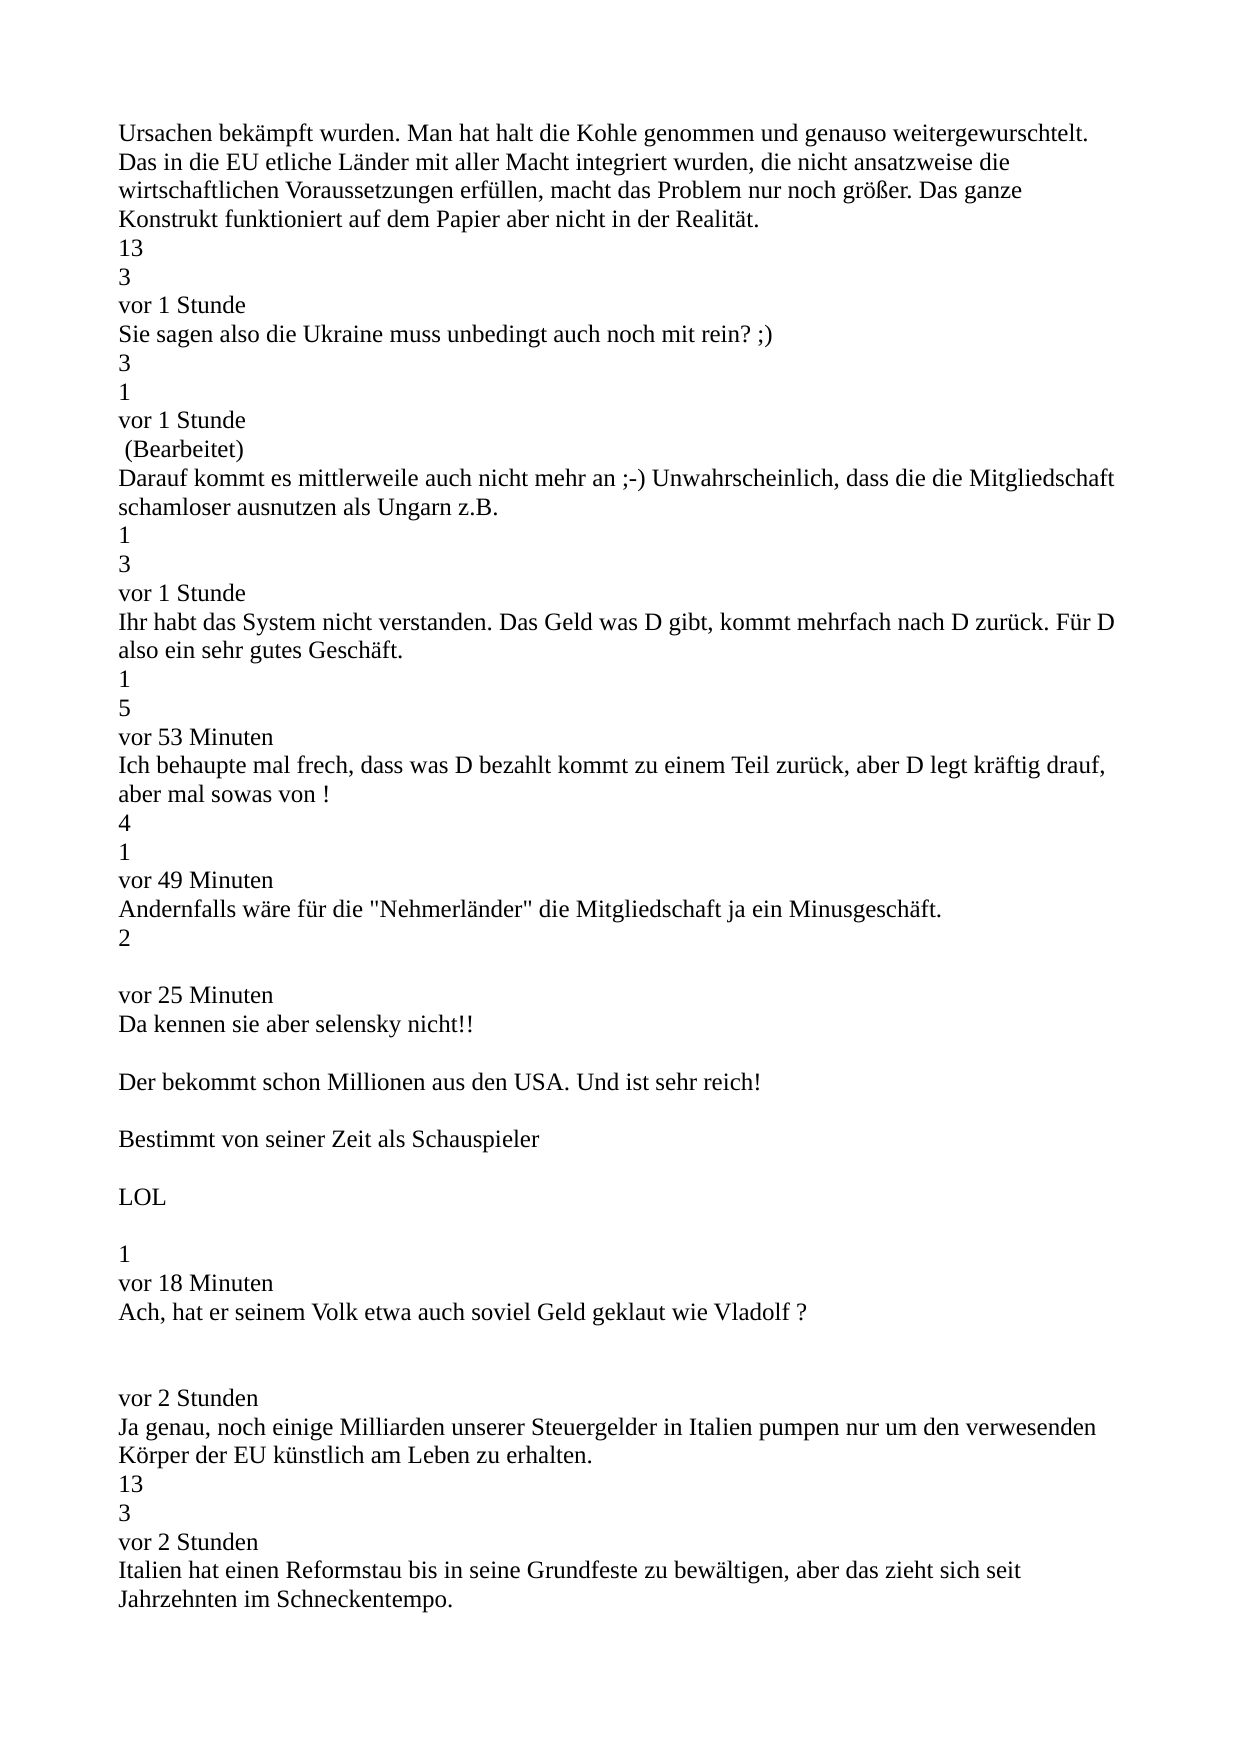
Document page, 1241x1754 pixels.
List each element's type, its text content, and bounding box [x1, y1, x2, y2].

text Italien hat einen Reformstau bis in seine Grundfeste zu bewältigen, aber das zieht sich seit Jahrzehnten im Schneckentempo. [118, 1556, 1122, 1613]
text 1 [118, 837, 1122, 866]
text vor 18 Minuten [118, 1268, 1122, 1297]
text 1 [118, 1239, 1122, 1268]
text Der bekommt schon Millionen aus den USA. Und ist sehr reich! [118, 1067, 1122, 1096]
text Ach, hat er seinem Volk etwa auch soviel Geld geklaut wie Vladolf ? [118, 1297, 1122, 1326]
text 3 [118, 262, 1122, 291]
text Ihr habt das System nicht verstanden. Das Geld was D gibt, kommt mehrfach nach D zurück. Für D also ein sehr gutes Geschäft. [118, 607, 1122, 664]
text (Bearbeitet) [118, 434, 1122, 463]
text Da kennen sie aber selensky nicht!! [118, 1009, 1122, 1038]
text vor 1 Stunde [118, 578, 1122, 607]
text Sie sagen also die Ukraine muss unbedingt auch noch mit rein? ;) [118, 319, 1122, 348]
text vor 1 Stunde [118, 406, 1122, 434]
text 3 [118, 1498, 1122, 1527]
text 3 [118, 348, 1122, 377]
text vor 1 Stunde [118, 291, 1122, 319]
text Bestimmt von seiner Zeit als Schauspieler [118, 1124, 1122, 1153]
text Andernfalls wäre für die "Nehmerländer" die Mitgliedschaft ja ein Minusgeschäft. [118, 894, 1122, 923]
text 5 [118, 693, 1122, 722]
text vor 49 Minuten [118, 866, 1122, 894]
text 13 [118, 1469, 1122, 1498]
text 1 [118, 377, 1122, 406]
text Ja genau, noch einige Milliarden unserer Steuergelder in Italien pumpen nur um den verwesenden Körper der EU künstlich am Leben zu erhalten. [118, 1412, 1122, 1469]
text 3 [118, 549, 1122, 578]
text vor 25 Minuten [118, 981, 1122, 1009]
text 2 [118, 923, 1122, 952]
text vor 53 Minuten [118, 722, 1122, 751]
text Darauf kommt es mittlerweile auch nicht mehr an ;-) Unwahrscheinlich, dass die die Mitgliedschaft schamloser ausnutzen als Ungarn z.B. [118, 463, 1122, 521]
text Ich behaupte mal frech, dass was D bezahlt kommt zu einem Teil zurück, aber D legt kräftig drauf, aber mal sowas von ! [118, 751, 1122, 808]
text 1 [118, 664, 1122, 693]
text LOL [118, 1182, 1122, 1211]
text vor 2 Stunden [118, 1383, 1122, 1412]
text vor 2 Stunden [118, 1527, 1122, 1556]
text 1 [118, 521, 1122, 549]
text 4 [118, 808, 1122, 837]
text 13 [118, 233, 1122, 262]
text Ursachen bekämpft wurden. Man hat halt die Kohle genommen und genauso weitergewurschtelt. Das in die EU etliche Länder mit aller Macht integriert wurden, die nicht ansatzweise die wirtschaftlichen Voraussetzungen erfüllen, macht das Problem nur noch größer. Das ganze Konstrukt funktioniert auf dem Papier aber nicht in der Realität. [118, 118, 1122, 233]
